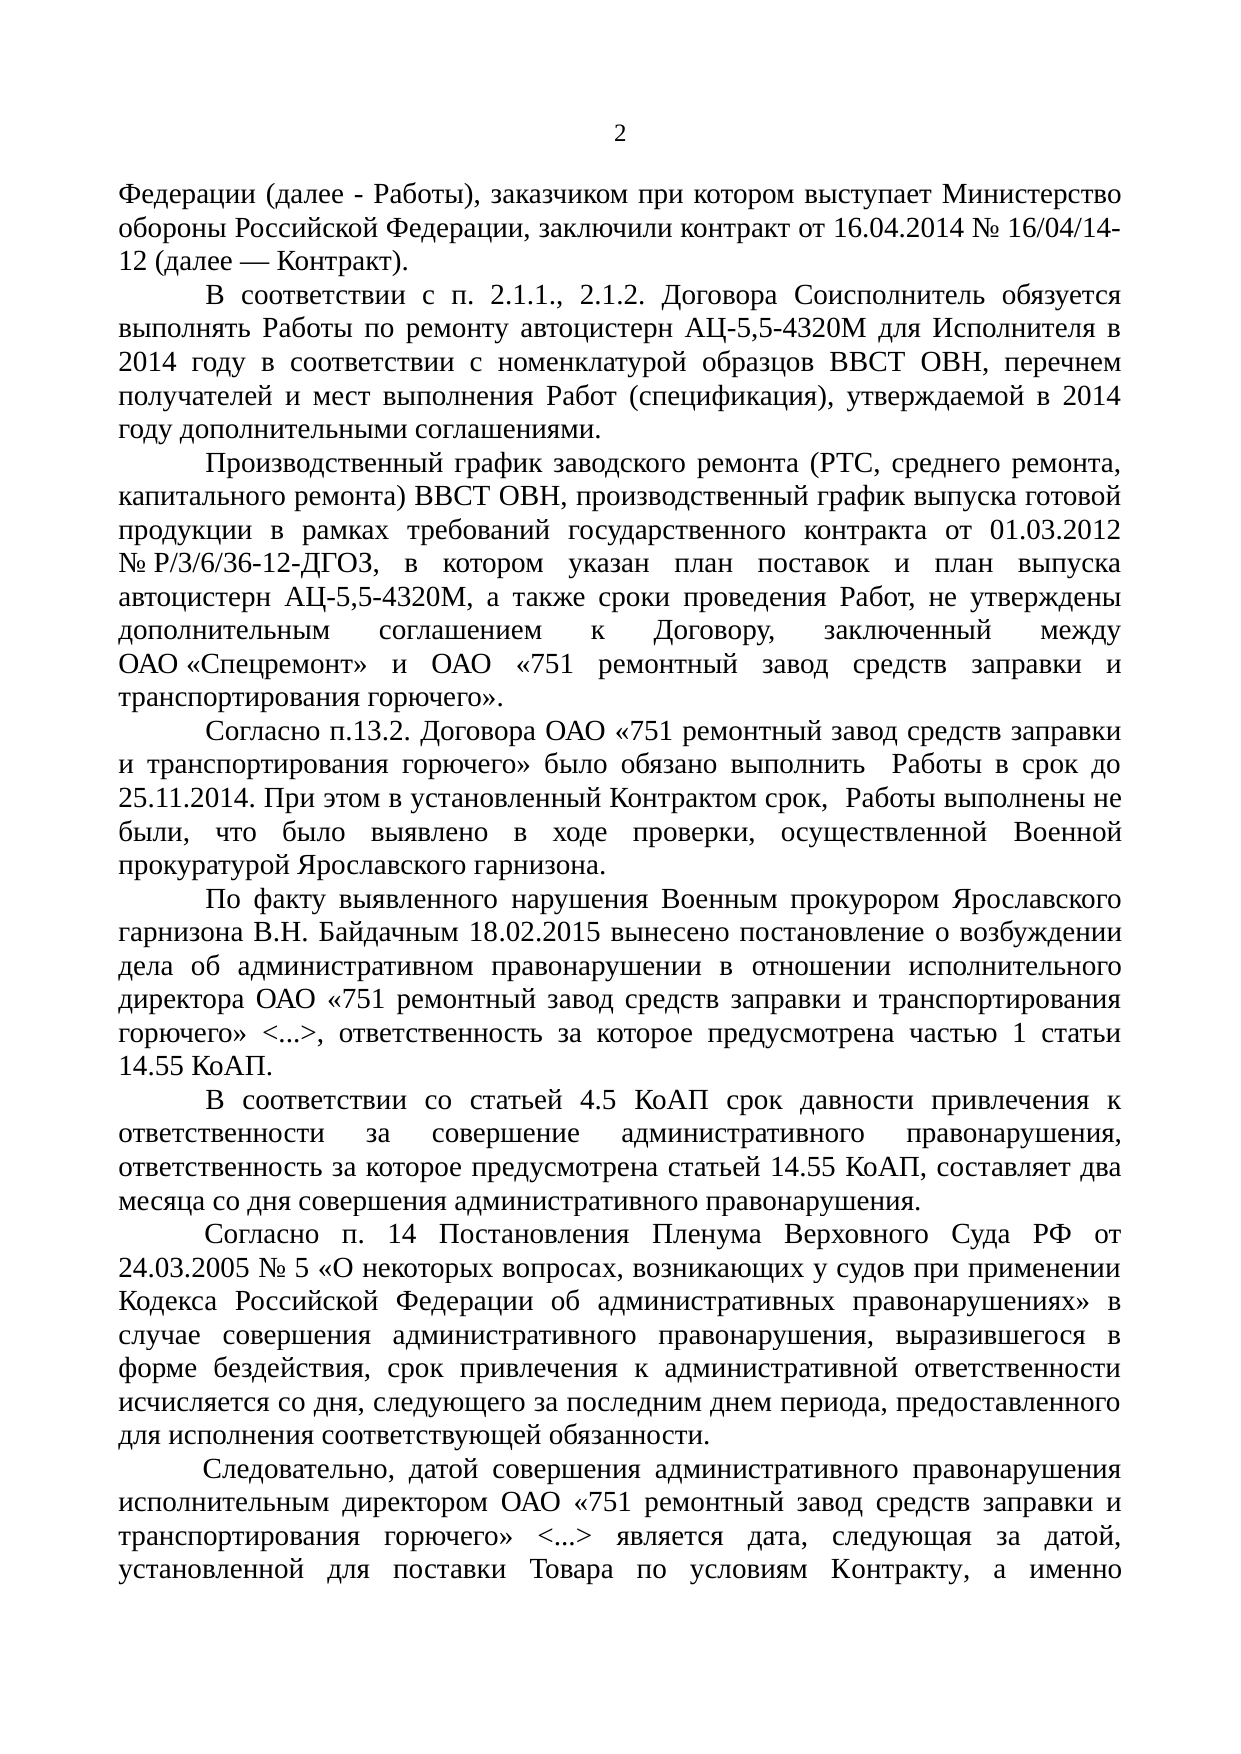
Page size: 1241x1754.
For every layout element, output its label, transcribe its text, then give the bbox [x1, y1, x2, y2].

text В соответствии с п. 2.1.1., 2.1.2. Договора Соисполнитель обязуется выполнять Работы по ремонту автоцистерн АЦ-5,5-4320М для Исполнителя в 2014 году в соответствии с номенклатурой образцов ВВСТ ОВН, перечнем получателей и мест выполнения Работ (спецификация), утверждаемой в 2014 году дополнительными соглашениями. [118, 277, 1122, 445]
text По факту выявленного нарушения Военным прокурором Ярославского гарнизона В.Н. Байдачным 18.02.2015 вынесено постановление о возбуждении дела об административном правонарушении в отношении исполнительного директора ОАО «751 ремонтный завод средств заправки и транспортирования горючего» <...>, ответственность за которое предусмотрена частью 1 статьи 14.55 КоАП. [118, 881, 1122, 1082]
text Согласно п.13.2. Договора ОАО «751 ремонтный завод средств заправки и транспортирования горючего» было обязано выполнить Работы в срок до 25.11.2014. При этом в установленный Контрактом срок, Работы выполнены не были, что было выявлено в ходе проверки, осуществленной Военной прокуратурой Ярославского гарнизона. [118, 713, 1122, 881]
text Согласно п. 14 Постановления Пленума Верховного Суда РФ от 24.03.2005 № 5 «О некоторых вопросах, возникающих у судов при применении Кодекса Российской Федерации об административных правонарушениях» в случае совершения административного правонарушения, выразившегося в форме бездействия, срок привлечения к административной ответственности исчисляется со дня, следующего за последним днем периода, предоставленного для исполнения соответствующей обязанности. [118, 1216, 1122, 1451]
text Федерации (далее - Работы), заказчиком при котором выступает Министерство обороны Российской Федерации, заключили контракт от 16.04.2014 № 16/04/14-12 (далее — Контракт). [118, 176, 1122, 277]
text Производственный график заводского ремонта (РТС, среднего ремонта, капитального ремонта) ВВСТ ОВН, производственный график выпуска готовой продукции в рамках требований государственного контракта от 01.03.2012 № Р/3/6/36-12-ДГОЗ, в котором указан план поставок и план выпуска автоцистерн АЦ-5,5-4320М, а также сроки проведения Работ, не утверждены дополнительным соглашением к Договору, заключенный между ОАО «Спецремонт» и ОАО «751 ремонтный завод средств заправки и транспортирования горючего». [118, 445, 1122, 713]
text Следовательно, датой совершения административного правонарушения исполнительным директором ОАО «751 ремонтный завод средств заправки и транспортирования горючего» <...> является дата, следующая за датой, установленной для поставки Товара по условиям Контракту, а именно [118, 1451, 1122, 1585]
text В соответствии со статьей 4.5 КоАП срок давности привлечения к ответственности за совершение административного правонарушения, ответственность за которое предусмотрена статьей 14.55 КоАП, составляет два месяца со дня совершения административного правонарушения. [118, 1082, 1122, 1216]
